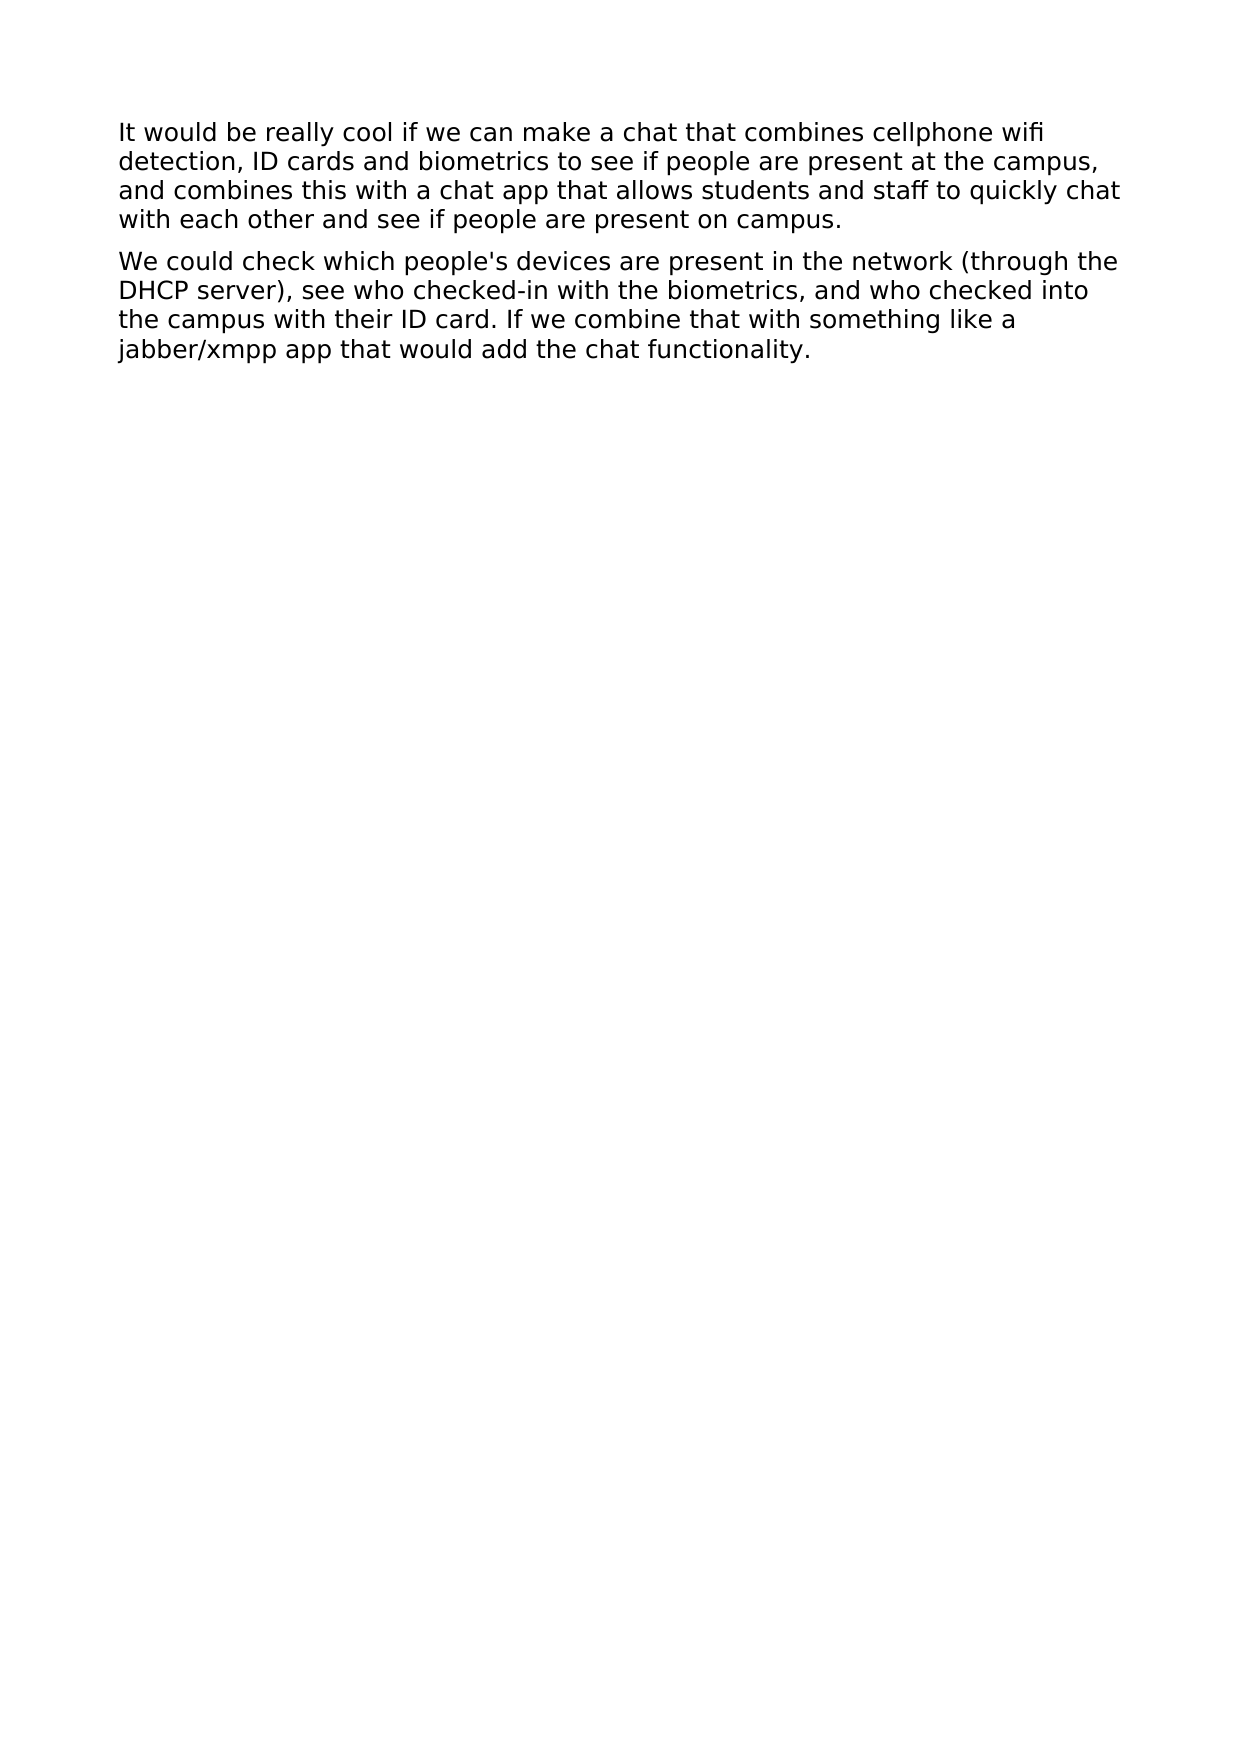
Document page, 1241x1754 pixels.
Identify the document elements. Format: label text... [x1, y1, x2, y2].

text We could check which people's devices are present in the network (through the DHCP server), see who checked-in with the biometrics, and who checked into the campus with their ID card. If we combine that with something like a jabber/xmpp app that would add the chat functionality. [118, 247, 1122, 364]
text It would be really cool if we can make a chat that combines cellphone wifi detection, ID cards and biometrics to see if people are present at the campus, and combines this with a chat app that allows students and staff to quickly chat with each other and see if people are present on campus. [118, 118, 1122, 235]
